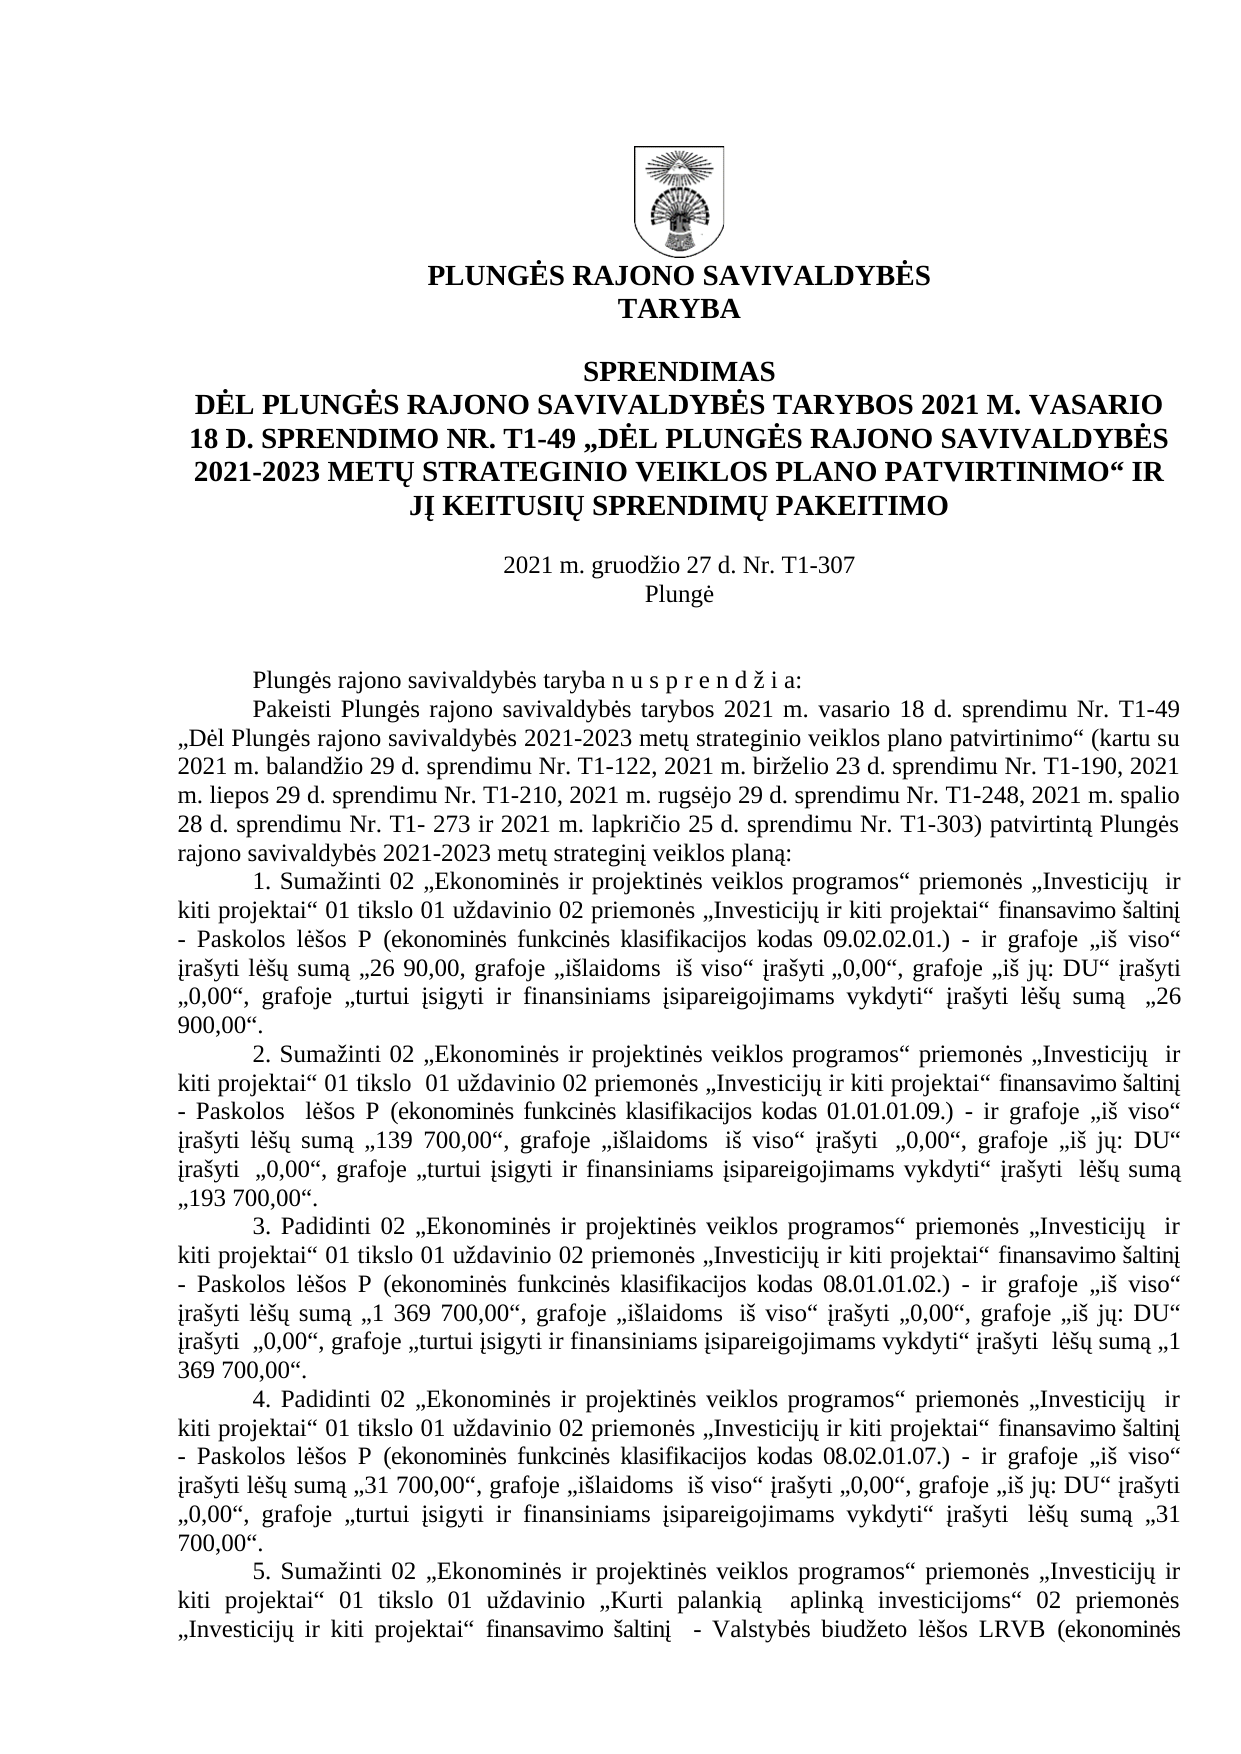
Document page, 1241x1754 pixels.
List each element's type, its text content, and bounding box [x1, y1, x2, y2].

text 2. Sumažinti 02 „Ekonominės ir projektinės veiklos programos“ priemonės „Investicijų ir kiti projektai“ 01 tikslo 01 uždavinio 02 priemonės „Investicijų ir kiti projektai“ finansavimo šaltinį - Paskolos lėšos P (ekonominės funkcinės klasifikacijos kodas 01.01.01.09.) - ir grafoje „iš viso“ įrašyti lėšų sumą „139 700,00“, grafoje „išlaidoms iš viso“ įrašyti „0,00“, grafoje „iš jų: DU“ įrašyti „0,00“, grafoje „turtui įsigyti ir finansiniams įsipareigojimams vykdyti“ įrašyti lėšų sumą „193 700,00“. [177, 1039, 1181, 1211]
text PLUNGĖS RAJONO SAVIVALDYBĖS [177, 258, 1181, 291]
text 2021 m. gruodžio 27 d. Nr. T1-307 [177, 550, 1181, 579]
text Plungė [177, 579, 1181, 608]
text Plungės rajono savivaldybės taryba n u s p r e n d ž i a: [177, 665, 1181, 694]
text DĖL PLUNGĖS RAJONO SAVIVALDYBĖS TARYBOS 2021 M. VASARIO 18 D. SPRENDIMO NR. T1-49 „DĖL PLUNGĖS RAJONO SAVIVALDYBĖS 2021-2023 METŲ STRATEGINIO VEIKLOS PLANO PATVIRTINIMO“ IR JĮ KEITUSIŲ SPRENDIMŲ PAKEITIMO [177, 387, 1181, 521]
text 3. Padidinti 02 „Ekonominės ir projektinės veiklos programos“ priemonės „Investicijų ir kiti projektai“ 01 tikslo 01 uždavinio 02 priemonės „Investicijų ir kiti projektai“ finansavimo šaltinį - Paskolos lėšos P (ekonominės funkcinės klasifikacijos kodas 08.01.01.02.) - ir grafoje „iš viso“ įrašyti lėšų sumą „1 369 700,00“, grafoje „išlaidoms iš viso“ įrašyti „0,00“, grafoje „iš jų: DU“ įrašyti „0,00“, grafoje „turtui įsigyti ir finansiniams įsipareigojimams vykdyti“ įrašyti lėšų sumą „1 369 700,00“. [177, 1211, 1181, 1384]
text 5. Sumažinti 02 „Ekonominės ir projektinės veiklos programos“ priemonės „Investicijų ir kiti projektai“ 01 tikslo 01 uždavinio „Kurti palankią aplinką investicijoms“ 02 priemonės „Investicijų ir kiti projektai“ finansavimo šaltinį - Valstybės biudžeto lėšos LRVB (ekonominės [177, 1556, 1181, 1643]
text TARYBA [177, 291, 1181, 325]
text SPRENDIMAS [177, 354, 1181, 387]
text 4. Padidinti 02 „Ekonominės ir projektinės veiklos programos“ priemonės „Investicijų ir kiti projektai“ 01 tikslo 01 uždavinio 02 priemonės „Investicijų ir kiti projektai“ finansavimo šaltinį - Paskolos lėšos P (ekonominės funkcinės klasifikacijos kodas 08.02.01.07.) - ir grafoje „iš viso“ įrašyti lėšų sumą „31 700,00“, grafoje „išlaidoms iš viso“ įrašyti „0,00“, grafoje „iš jų: DU“ įrašyti „0,00“, grafoje „turtui įsigyti ir finansiniams įsipareigojimams vykdyti“ įrašyti lėšų sumą „31 700,00“. [177, 1384, 1181, 1556]
text Pakeisti Plungės rajono savivaldybės tarybos 2021 m. vasario 18 d. sprendimu Nr. T1-49 „Dėl Plungės rajono savivaldybės 2021-2023 metų strateginio veiklos plano patvirtinimo“ (kartu su 2021 m. balandžio 29 d. sprendimu Nr. T1-122, 2021 m. birželio 23 d. sprendimu Nr. T1-190, 2021 m. liepos 29 d. sprendimu Nr. T1-210, 2021 m. rugsėjo 29 d. sprendimu Nr. T1-248, 2021 m. spalio 28 d. sprendimu Nr. T1- 273 ir 2021 m. lapkričio 25 d. sprendimu Nr. T1-303) patvirtintą Plungės rajono savivaldybės 2021-2023 metų strateginį veiklos planą: [177, 694, 1181, 866]
text 1. Sumažinti 02 „Ekonominės ir projektinės veiklos programos“ priemonės „Investicijų ir kiti projektai“ 01 tikslo 01 uždavinio 02 priemonės „Investicijų ir kiti projektai“ finansavimo šaltinį - Paskolos lėšos P (ekonominės funkcinės klasifikacijos kodas 09.02.02.01.) - ir grafoje „iš viso“ įrašyti lėšų sumą „26 90,00, grafoje „išlaidoms iš viso“ įrašyti „0,00“, grafoje „iš jų: DU“ įrašyti „0,00“, grafoje „turtui įsigyti ir finansiniams įsipareigojimams vykdyti“ įrašyti lėšų sumą „26 900,00“. [177, 866, 1181, 1039]
